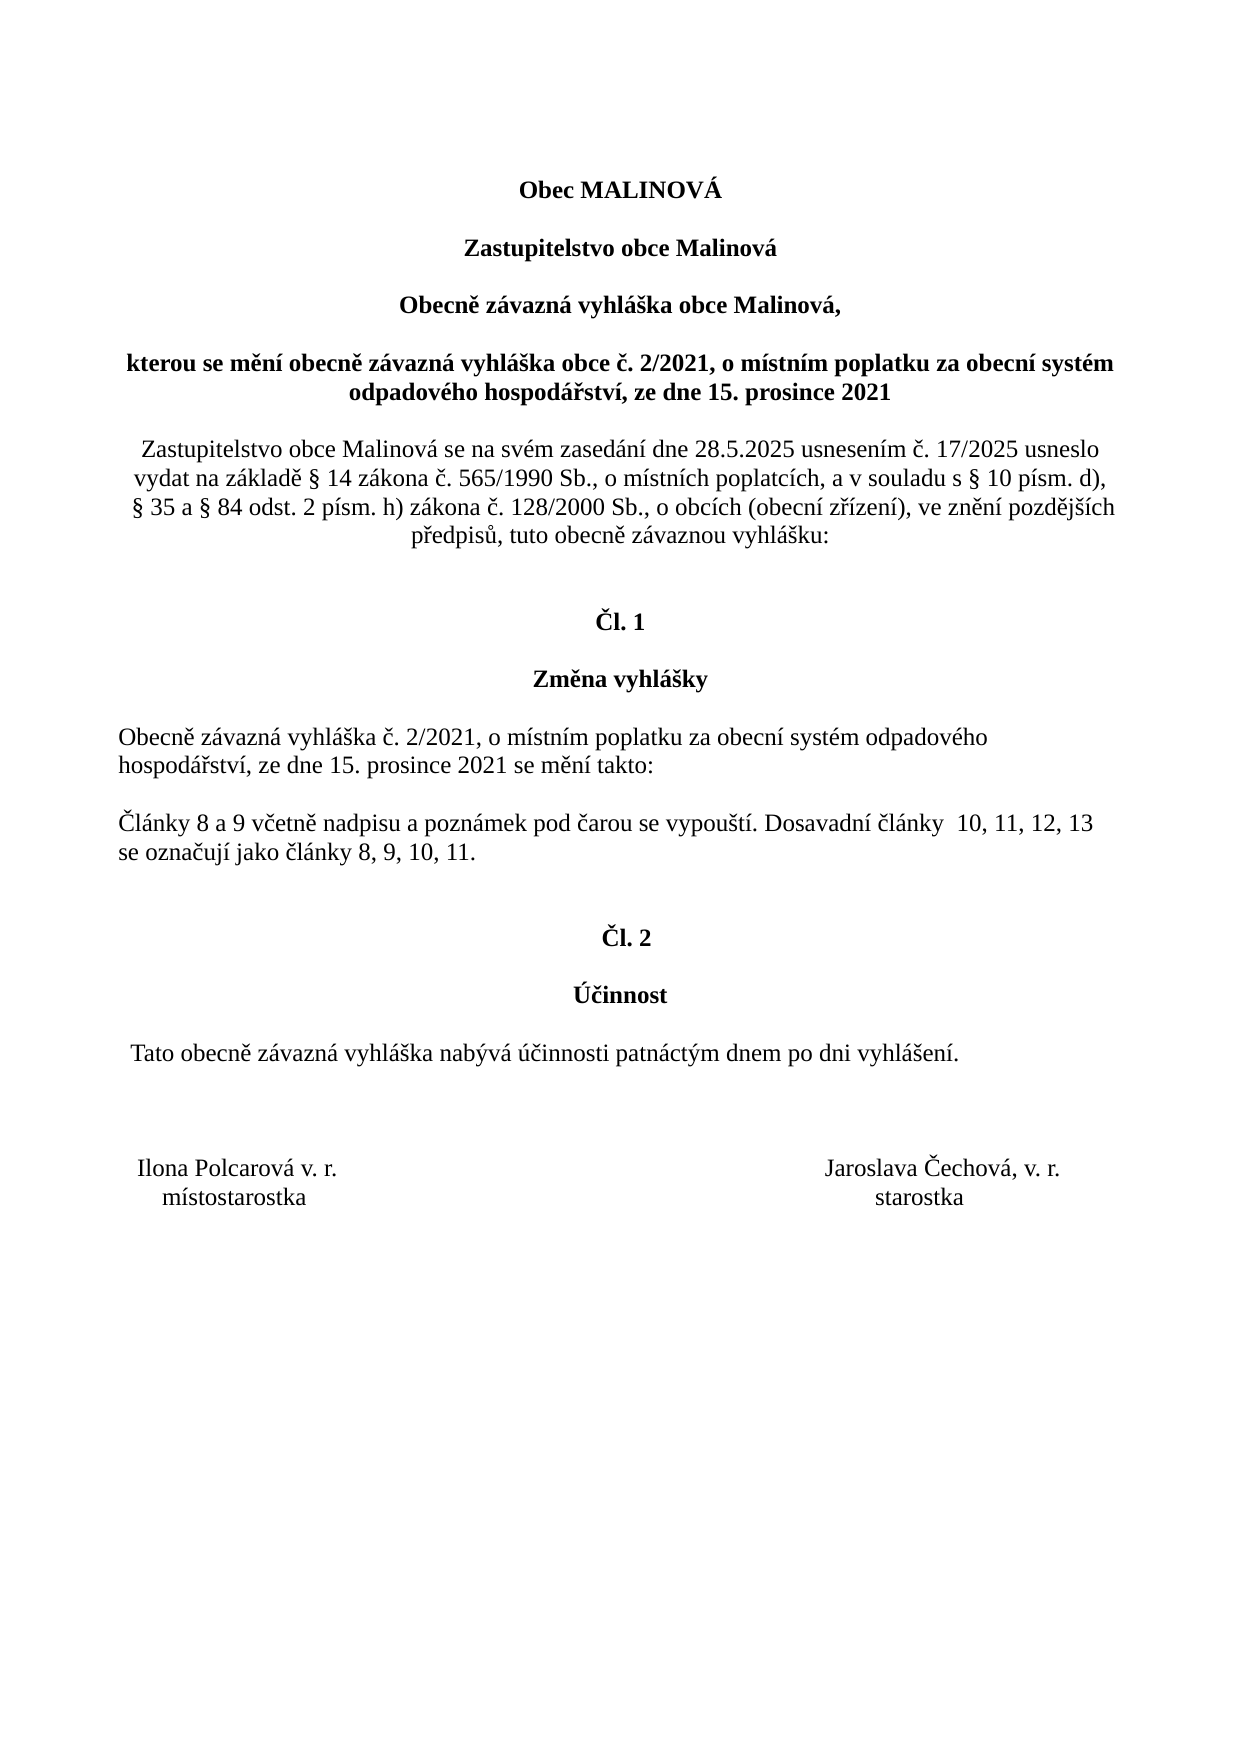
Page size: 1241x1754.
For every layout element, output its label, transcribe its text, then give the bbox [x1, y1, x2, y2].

text kterou se mění obecně závazná vyhláška obce č. 2/2021, o místním poplatku za obecní systém odpadového hospodářství, ze dne 15. prosince 2021 [118, 348, 1122, 406]
text Zastupitelstvo obce Malinová [118, 233, 1122, 262]
text Obecně závazná vyhláška obce Malinová, [118, 291, 1122, 319]
text Obecně závazná vyhláška č. 2/2021, o místním poplatku za obecní systém odpadového hospodářství, ze dne 15. prosince 2021 se mění takto: [118, 722, 1122, 779]
text Ilona Polcarová v. r. Jaroslava Čechová, v. r. [118, 1153, 1122, 1182]
text Obec MALINOVÁ [118, 176, 1122, 204]
text Účinnost [118, 981, 1122, 1009]
text Čl. 1 [118, 607, 1122, 636]
text Čl. 2 [118, 923, 1122, 952]
text Články 8 a 9 včetně nadpisu a poznámek pod čarou se vypouští. Dosavadní články 10, 11, 12, 13 [118, 808, 1122, 837]
text Tato obecně závazná vyhláška nabývá účinnosti patnáctým dnem po dni vyhlášení. [118, 1038, 1122, 1067]
text Zastupitelstvo obce Malinová se na svém zasedání dne 28.5.2025 usnesením č. 17/2025 usneslo vydat na základě § 14 zákona č. 565/1990 Sb., o místních poplatcích, a v souladu s § 10 písm. d), [118, 434, 1122, 492]
text Změna vyhlášky [118, 664, 1122, 693]
text se označují jako články 8, 9, 10, 11. [118, 837, 1122, 866]
text místostarostka starostka [118, 1182, 1122, 1211]
text § 35 a § 84 odst. 2 písm. h) zákona č. 128/2000 Sb., o obcích (obecní zřízení), ve znění pozdějších předpisů, tuto obecně závaznou vyhlášku: [118, 492, 1122, 549]
